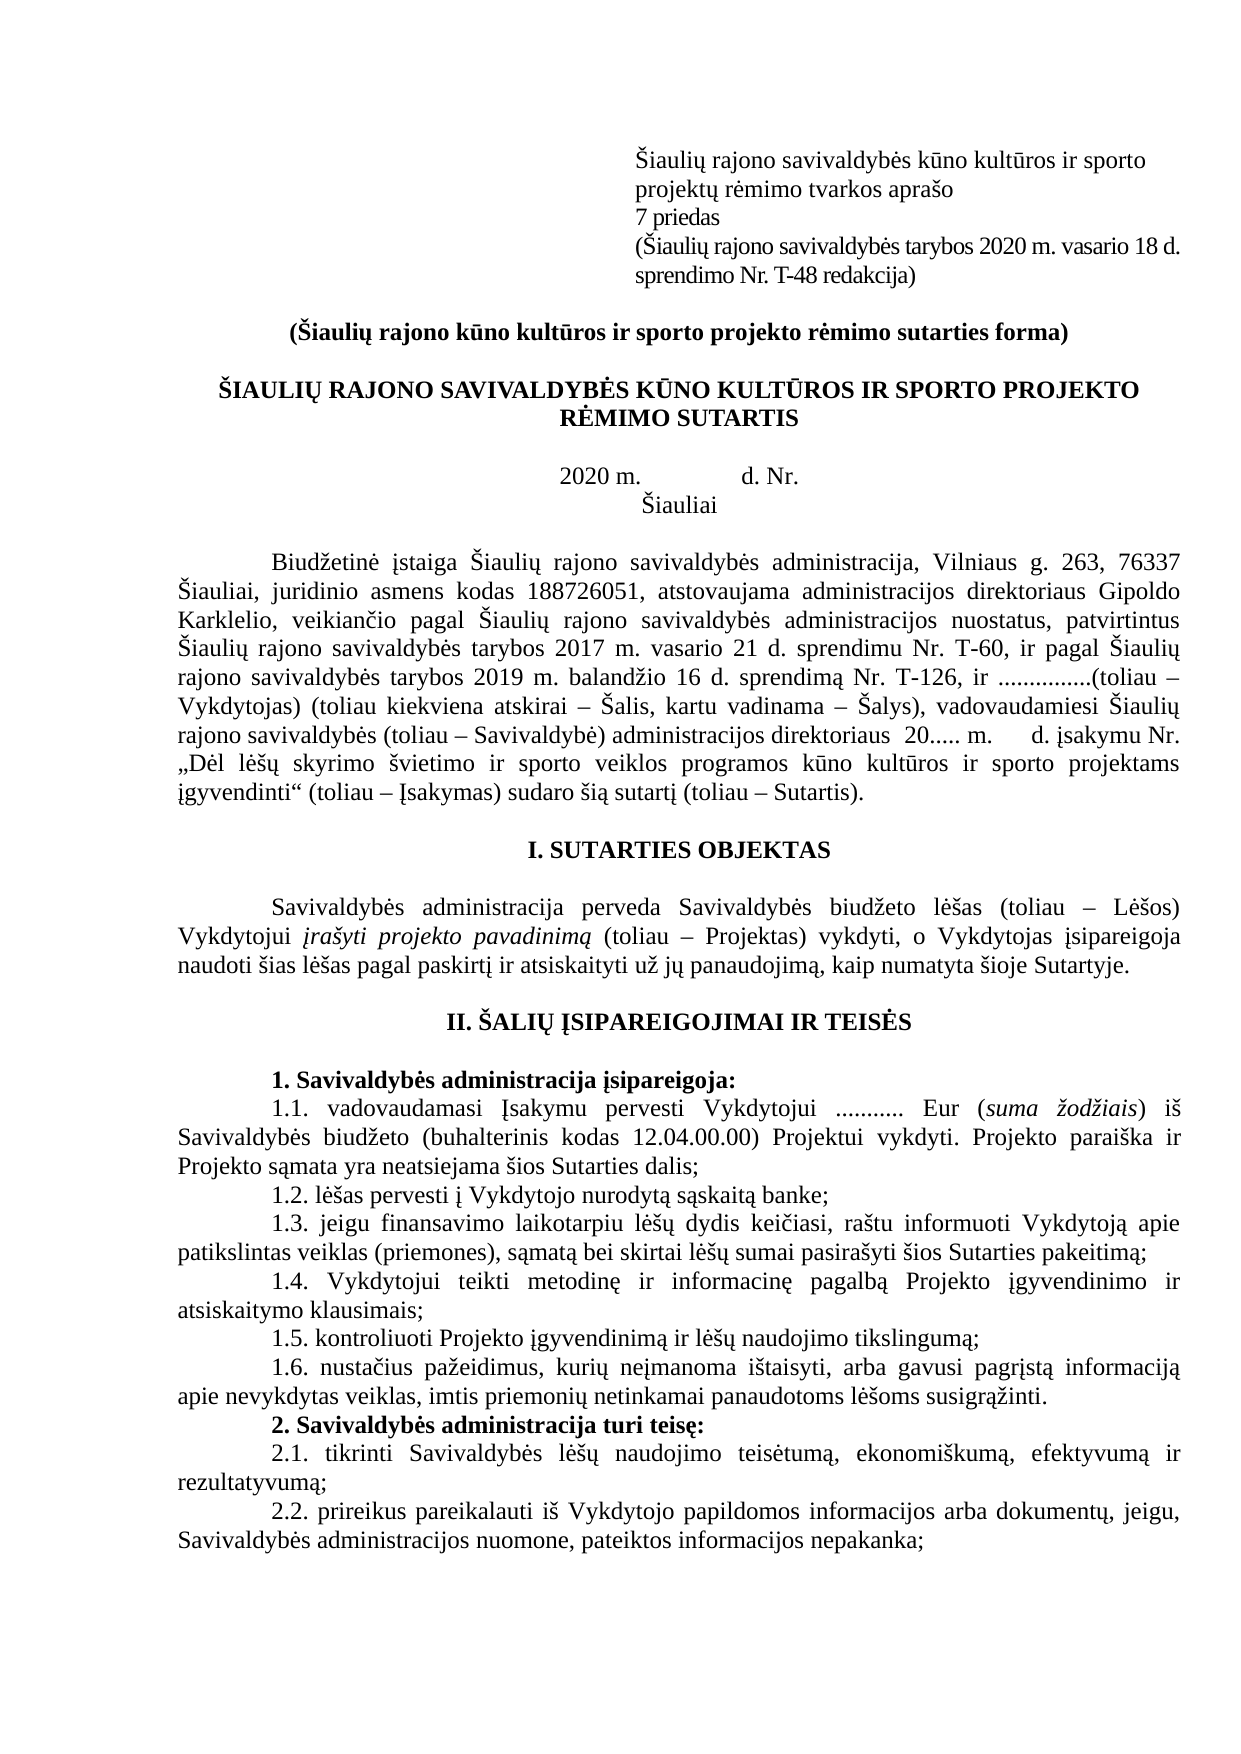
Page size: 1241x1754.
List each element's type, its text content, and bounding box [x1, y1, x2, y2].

text 1.1. vadovaudamasi Įsakymu pervesti Vykdytojui ........... Eur (suma žodžiais) iš Savivaldybės biudžeto (buhalterinis kodas 12.04.00.00) Projektui vykdyti. Projekto paraiška ir Projekto sąmata yra neatsiejama šios Sutarties dalis; [177, 1093, 1181, 1180]
text 7 priedas [635, 202, 1181, 231]
text Savivaldybės administracija perveda Savivaldybės biudžeto lėšas (toliau – Lėšos) Vykdytojui įrašyti projekto pavadinimą (toliau – Projektas) vykdyti, o Vykdytojas įsipareigoja naudoti šias lėšas pagal paskirtį ir atsiskaityti už jų panaudojimą, kaip numatyta šioje Sutartyje. [177, 892, 1181, 978]
text 2.2. prireikus pareikalauti iš Vykdytojo papildomos informacijos arba dokumentų, jeigu, Savivaldybės administracijos nuomone, pateiktos informacijos nepakanka; [177, 1496, 1181, 1553]
text Šiaulių rajono savivaldybės kūno kultūros ir sporto [635, 145, 1181, 174]
text 1. Savivaldybės administracija įsipareigoja: [177, 1065, 1181, 1093]
text Biudžetinė įstaiga Šiaulių rajono savivaldybės administracija, Vilniaus g. 263, 76337 Šiauliai, juridinio asmens kodas 188726051, atstovaujama administracijos direktoriaus Gipoldo Karklelio, veikiančio pagal Šiaulių rajono savivaldybės administracijos nuostatus, patvirtintus Šiaulių rajono savivaldybės tarybos 2017 m. vasario 21 d. sprendimu Nr. T-60, ir pagal Šiaulių rajono savivaldybės tarybos 2019 m. balandžio 16 d. sprendimą Nr. T-126, ir ...............(toliau – Vykdytojas) (toliau kiekviena atskirai – Šalis, kartu vadinama – Šalys), vadovaudamiesi Šiaulių rajono savivaldybės (toliau – Savivaldybė) administracijos direktoriaus 20..... m. d. įsakymu Nr. „Dėl lėšų skyrimo švietimo ir sporto veiklos programos kūno kultūros ir sporto projektams įgyvendinti“ (toliau – Įsakymas) sudaro šią sutartį (toliau – Sutartis). [177, 547, 1181, 806]
text (Šiaulių rajono savivaldybės tarybos 2020 m. vasario 18 d. [635, 231, 1181, 260]
text sprendimo Nr. T-48 redakcija) [635, 260, 1181, 288]
text II. ŠALIŲ ĮSIPAREIGOJIMAI IR TEISĖS [177, 1007, 1181, 1036]
text 1.5. kontroliuoti Projekto įgyvendinimą ir lėšų naudojimo tikslingumą; [177, 1323, 1181, 1352]
text 2020 m. d. Nr. [177, 461, 1181, 490]
text projektų rėmimo tvarkos aprašo [635, 174, 1181, 202]
text I. SUTARTIES OBJEKTAS [177, 835, 1181, 863]
text 2. Savivaldybės administracija turi teisę: [177, 1410, 1181, 1438]
text 1.2. lėšas pervesti į Vykdytojo nurodytą sąskaitą banke; [177, 1180, 1181, 1208]
text 1.4. Vykdytojui teikti metodinę ir informacinę pagalbą Projekto įgyvendinimo ir atsiskaitymo klausimais; [177, 1266, 1181, 1323]
text Šiauliai [177, 490, 1181, 518]
text 1.6. nustačius pažeidimus, kurių neįmanoma ištaisyti, arba gavusi pagrįstą informaciją apie nevykdytas veiklas, imtis priemonių netinkamai panaudotoms lėšoms susigrąžinti. [177, 1352, 1181, 1410]
text 1.3. jeigu finansavimo laikotarpiu lėšų dydis keičiasi, raštu informuoti Vykdytoją apie patikslintas veiklas (priemones), sąmatą bei skirtai lėšų sumai pasirašyti šios Sutarties pakeitimą; [177, 1208, 1181, 1266]
text 2.1. tikrinti Savivaldybės lėšų naudojimo teisėtumą, ekonomiškumą, efektyvumą ir rezultatyvumą; [177, 1438, 1181, 1496]
text (Šiaulių rajono kūno kultūros ir sporto projekto rėmimo sutarties forma) [177, 317, 1181, 346]
text ŠIAULIŲ RAJONO SAVIVALDYBĖS KŪNO KULTŪROS IR SPORTO PROJEKTO RĖMIMO SUTARTIS [177, 375, 1181, 432]
